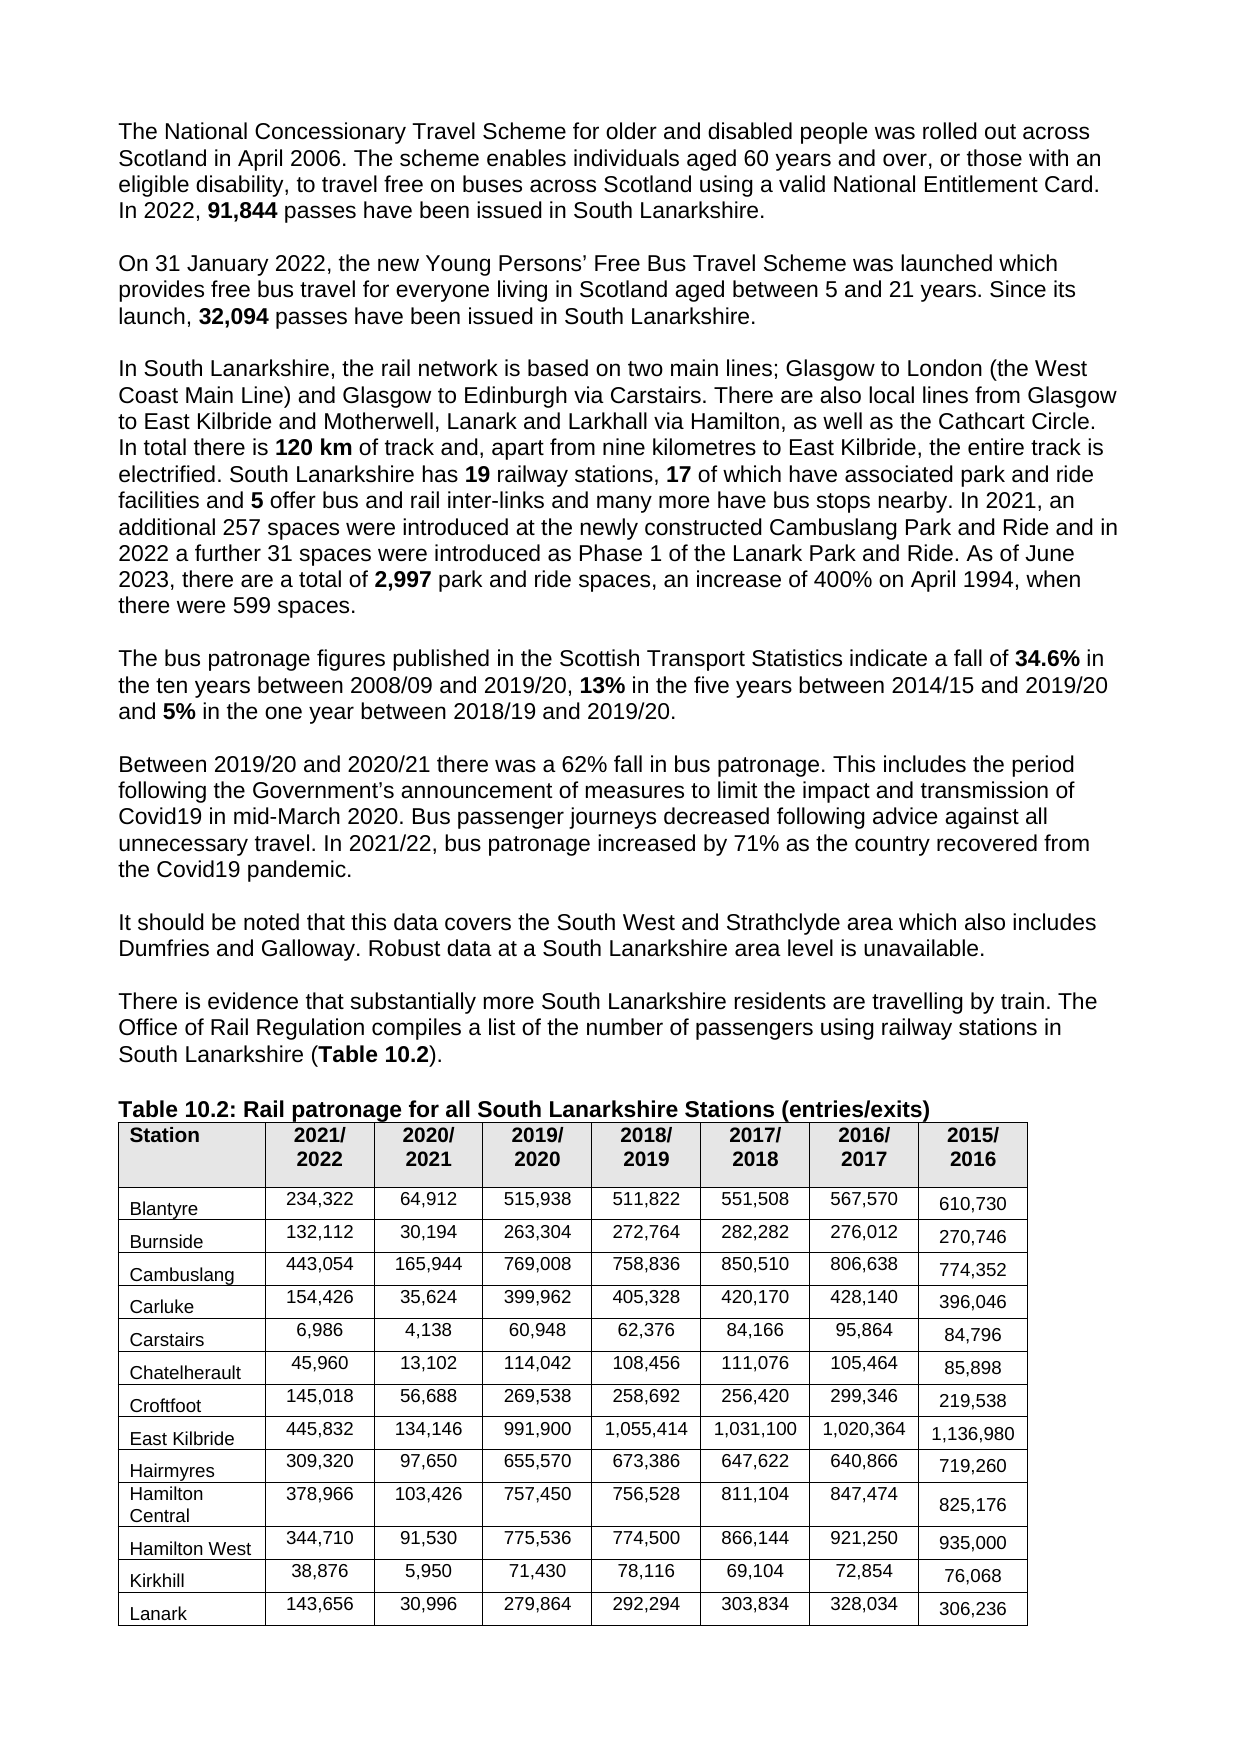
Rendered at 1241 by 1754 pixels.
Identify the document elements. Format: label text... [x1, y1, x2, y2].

table_cell 165,944 [375, 1253, 482, 1285]
table_cell Hamilton Central [119, 1483, 265, 1526]
table_cell Chatelherault [119, 1352, 265, 1383]
table_cell Carstairs [119, 1319, 265, 1351]
text Between 2019/20 and 2020/21 there was a 62% fall in bus patronage. This includes the period following the Government’s announcement of measures to limit the impact and transmission of Covid19 in mid-March 2020. Bus passenger journeys decreased following advice against all unnecessary travel. In 2021/22, bus patronage increased by 71% as the country recovered from the Covid19 pandemic. [118, 751, 1122, 882]
table_cell 279,864 [483, 1593, 591, 1624]
table_cell 76,068 [919, 1560, 1027, 1592]
table_cell 5,950 [375, 1560, 482, 1592]
table_cell 256,420 [701, 1385, 809, 1416]
table_header 2021/ 2022 [266, 1123, 374, 1187]
table_cell 309,320 [266, 1450, 374, 1482]
table_header 2018/ 2019 [592, 1123, 700, 1187]
table_cell 105,464 [810, 1352, 918, 1383]
table_cell Burnside [119, 1220, 265, 1252]
table_cell 62,376 [592, 1319, 700, 1351]
table_cell Hamilton West [119, 1527, 265, 1559]
table_header 2019/ 2020 [483, 1123, 591, 1187]
table_cell Hairmyres [119, 1450, 265, 1482]
table_cell 758,836 [592, 1253, 700, 1285]
table_cell 303,834 [701, 1593, 809, 1624]
table_cell 13,102 [375, 1352, 482, 1383]
table_cell 132,112 [266, 1220, 374, 1252]
table_cell 673,386 [592, 1450, 700, 1482]
table_cell 306,236 [919, 1593, 1027, 1624]
table_cell 4,138 [375, 1319, 482, 1351]
table_cell 143,656 [266, 1593, 374, 1624]
table_cell 515,938 [483, 1188, 591, 1219]
text In South Lanarkshire, the rail network is based on two main lines; Glasgow to London (the West Coast Main Line) and Glasgow to Edinburgh via Carstairs. There are also local lines from Glasgow to East Kilbride and Motherwell, Lanark and Larkhall via Hamilton, as well as the Cathcart Circle. In total there is 120 km of track and, apart from nine kilometres to East Kilbride, the entire track is electrified. South Lanarkshire has 19 railway stations, 17 of which have associated park and ride facilities and 5 offer bus and rail inter-links and many more have bus stops nearby. In 2021, an additional 257 spaces were introduced at the newly constructed Cambuslang Park and Ride and in 2022 a further 31 spaces were introduced as Phase 1 of the Lanark Park and Ride. As of June 2023, there are a total of 2,997 park and ride spaces, an increase of 400% on April 1994, when there were 599 spaces. [118, 355, 1122, 619]
table_cell 921,250 [810, 1527, 918, 1559]
table_cell 35,624 [375, 1286, 482, 1318]
table_cell 111,076 [701, 1352, 809, 1383]
table_cell 84,796 [919, 1319, 1027, 1351]
text On 31 January 2022, the new Young Persons’ Free Bus Travel Scheme was launched which provides free bus travel for everyone living in Scotland aged between 5 and 21 years. Since its launch, 32,094 passes have been issued in South Lanarkshire. [118, 250, 1122, 329]
table_cell 85,898 [919, 1352, 1027, 1383]
table_cell 114,042 [483, 1352, 591, 1383]
table_cell 935,000 [919, 1527, 1027, 1559]
table_cell 30,996 [375, 1593, 482, 1624]
table_cell 378,966 [266, 1483, 374, 1526]
table_header Station [119, 1123, 265, 1187]
table_cell 647,622 [701, 1450, 809, 1482]
table_cell 1,031,100 [701, 1417, 809, 1449]
table_cell East Kilbride [119, 1417, 265, 1449]
table_cell 84,166 [701, 1319, 809, 1351]
table_cell 258,692 [592, 1385, 700, 1416]
table_cell 108,456 [592, 1352, 700, 1383]
table_header 2015/ 2016 [919, 1123, 1027, 1187]
table_cell 1,136,980 [919, 1417, 1027, 1449]
text Table 10.2: Rail patronage for all South Lanarkshire Stations (entries/exits) [118, 1096, 1122, 1122]
table_cell Carluke [119, 1286, 265, 1318]
table_cell 850,510 [701, 1253, 809, 1285]
text The bus patronage figures published in the Scottish Transport Statistics indicate a fall of 34.6% in the ten years between 2008/09 and 2019/20, 13% in the five years between 2014/15 and 2019/20 and 5% in the one year between 2018/19 and 2019/20. [118, 645, 1122, 724]
table_cell 567,570 [810, 1188, 918, 1219]
table_cell 551,508 [701, 1188, 809, 1219]
text The National Concessionary Travel Scheme for older and disabled people was rolled out across Scotland in April 2006. The scheme enables individuals aged 60 years and over, or those with an eligible disability, to travel free on buses across Scotland using a valid National Entitlement Card. In 2022, 91,844 passes have been issued in South Lanarkshire. [118, 118, 1122, 223]
table_cell 655,570 [483, 1450, 591, 1482]
table_cell 396,046 [919, 1286, 1027, 1318]
table_cell 71,430 [483, 1560, 591, 1592]
table_cell 328,034 [810, 1593, 918, 1624]
table_cell 991,900 [483, 1417, 591, 1449]
table_cell 806,638 [810, 1253, 918, 1285]
table_cell 847,474 [810, 1483, 918, 1526]
table_cell 866,144 [701, 1527, 809, 1559]
table_cell 443,054 [266, 1253, 374, 1285]
table_cell Croftfoot [119, 1385, 265, 1416]
table_cell 270,746 [919, 1220, 1027, 1252]
table_cell 72,854 [810, 1560, 918, 1592]
table_cell 774,500 [592, 1527, 700, 1559]
table_cell 38,876 [266, 1560, 374, 1592]
table_cell 269,538 [483, 1385, 591, 1416]
table_cell 769,008 [483, 1253, 591, 1285]
table_cell 272,764 [592, 1220, 700, 1252]
text It should be noted that this data covers the South West and Strathclyde area which also includes Dumfries and Galloway. Robust data at a South Lanarkshire area level is unavailable. [118, 909, 1122, 961]
table_cell 263,304 [483, 1220, 591, 1252]
table_header 2017/ 2018 [701, 1123, 809, 1187]
table_cell 95,864 [810, 1319, 918, 1351]
table_cell 64,912 [375, 1188, 482, 1219]
table_cell 399,962 [483, 1286, 591, 1318]
table_cell 97,650 [375, 1450, 482, 1482]
table_cell 344,710 [266, 1527, 374, 1559]
table_cell 145,018 [266, 1385, 374, 1416]
table_cell 640,866 [810, 1450, 918, 1482]
table_cell 219,538 [919, 1385, 1027, 1416]
table_cell 282,282 [701, 1220, 809, 1252]
table_cell 60,948 [483, 1319, 591, 1351]
table_cell 757,450 [483, 1483, 591, 1526]
table_cell 276,012 [810, 1220, 918, 1252]
table_cell 30,194 [375, 1220, 482, 1252]
table_cell 91,530 [375, 1527, 482, 1559]
table_cell 69,104 [701, 1560, 809, 1592]
table_cell 610,730 [919, 1188, 1027, 1219]
table_cell 756,528 [592, 1483, 700, 1526]
table_cell 299,346 [810, 1385, 918, 1416]
table_cell 103,426 [375, 1483, 482, 1526]
table_cell 292,294 [592, 1593, 700, 1624]
table_cell 775,536 [483, 1527, 591, 1559]
table_cell 825,176 [919, 1483, 1027, 1526]
table_cell 154,426 [266, 1286, 374, 1318]
table_cell 511,822 [592, 1188, 700, 1219]
table_cell Kirkhill [119, 1560, 265, 1592]
table_cell 6,986 [266, 1319, 374, 1351]
table_cell 774,352 [919, 1253, 1027, 1285]
table_cell 134,146 [375, 1417, 482, 1449]
table_cell Cambuslang [119, 1253, 265, 1285]
table_cell 420,170 [701, 1286, 809, 1318]
table_cell 405,328 [592, 1286, 700, 1318]
table_cell 1,055,414 [592, 1417, 700, 1449]
table_cell 45,960 [266, 1352, 374, 1383]
table_cell Lanark [119, 1593, 265, 1624]
table_cell 719,260 [919, 1450, 1027, 1482]
table_header 2016/ 2017 [810, 1123, 918, 1187]
table_cell 811,104 [701, 1483, 809, 1526]
table_cell 56,688 [375, 1385, 482, 1416]
table_cell Blantyre [119, 1188, 265, 1219]
table_cell 1,020,364 [810, 1417, 918, 1449]
table_cell 78,116 [592, 1560, 700, 1592]
text There is evidence that substantially more South Lanarkshire residents are travelling by train. The Office of Rail Regulation compiles a list of the number of passengers using railway stations in South Lanarkshire (Table 10.2). [118, 988, 1122, 1067]
table_header 2020/ 2021 [375, 1123, 482, 1187]
table_cell 234,322 [266, 1188, 374, 1219]
table_cell 445,832 [266, 1417, 374, 1449]
table_cell 428,140 [810, 1286, 918, 1318]
